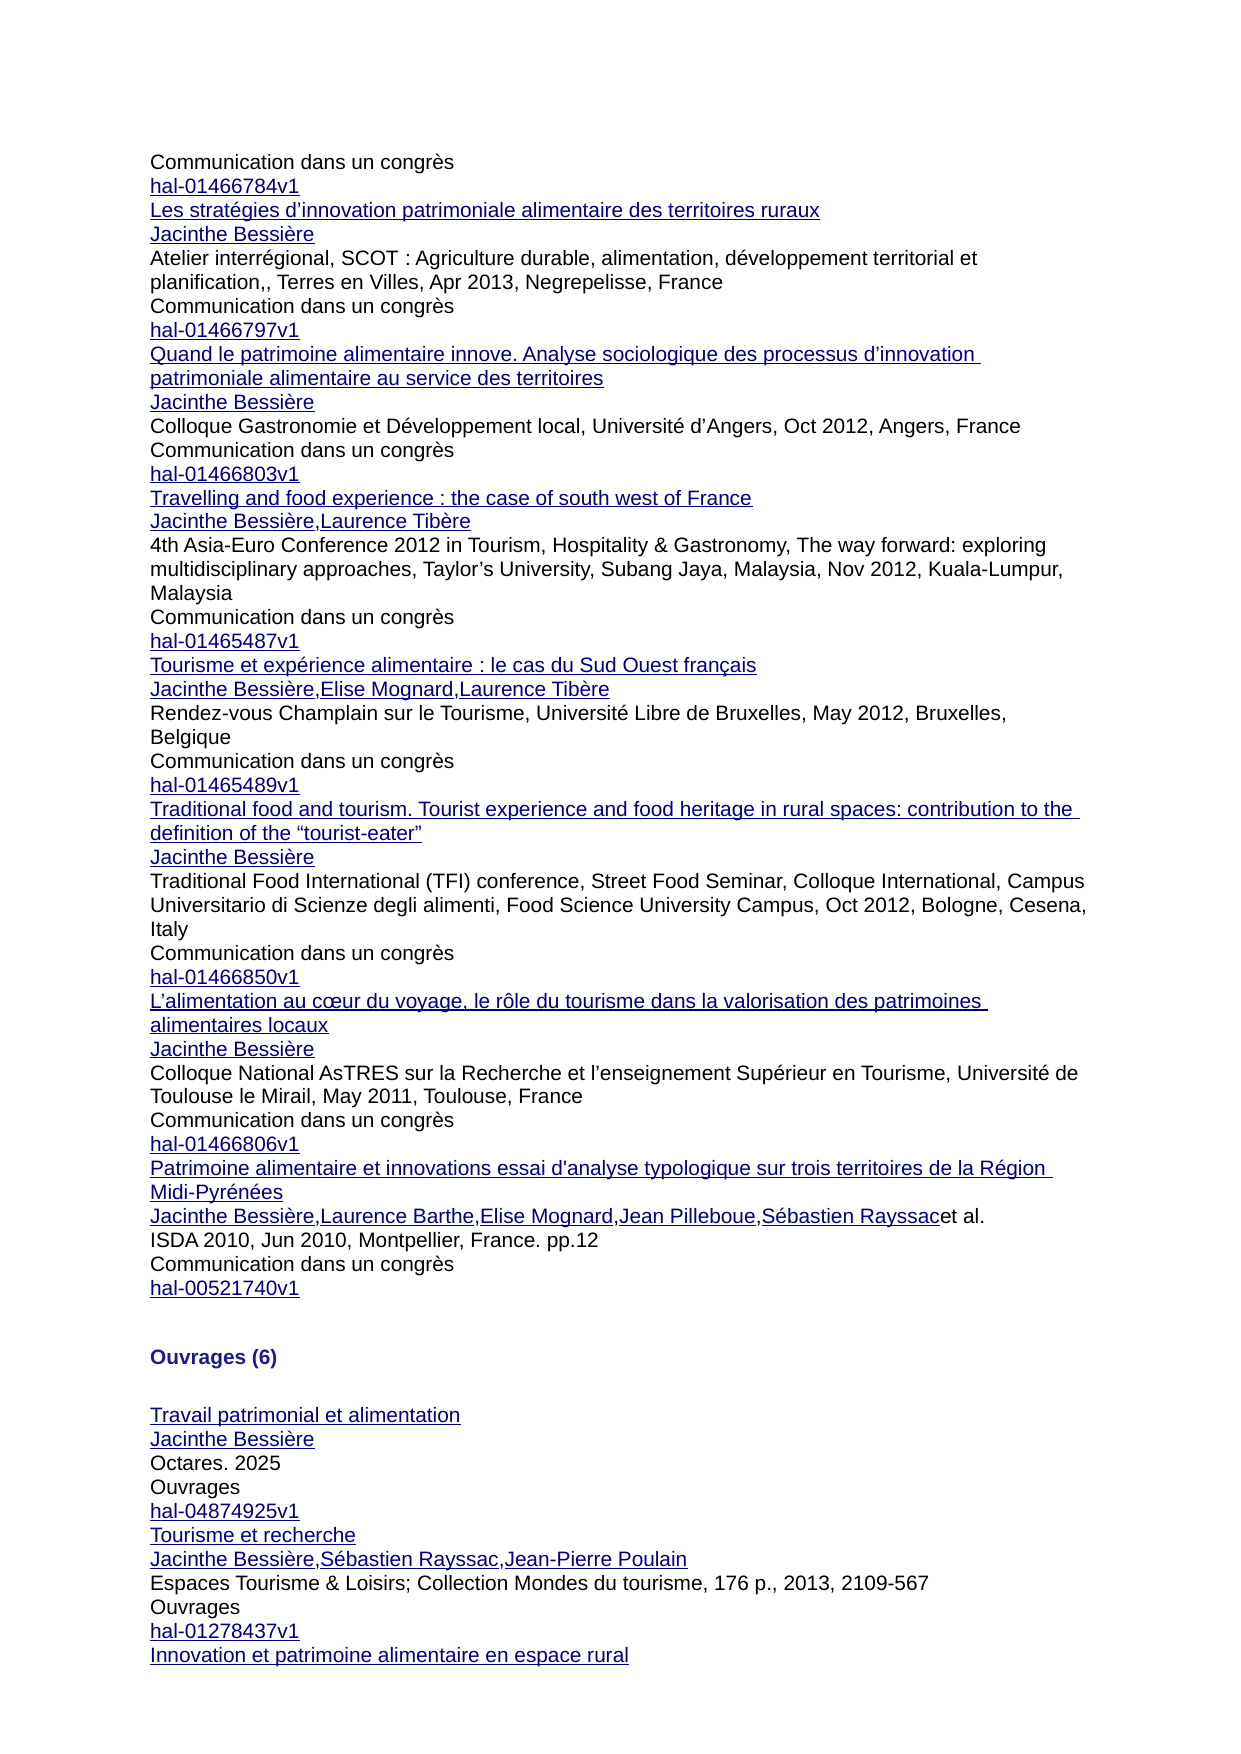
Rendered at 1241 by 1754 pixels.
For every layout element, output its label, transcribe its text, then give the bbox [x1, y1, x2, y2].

table_cell Patrimoine alimentaire et innovations essai d'analyse typologique sur trois territoires de la Région Midi-Pyrénées Jacinthe Bessière,Laurence Barthe,Elise Mognard,Jean Pilleboue,Sébastien Rayssacet al. ISDA 2010, Jun 2010, Montpellier, France. pp.12 Communication dans un congrès hal-00521740v1 [150, 1156, 1090, 1300]
table_cell Communication dans un congrès hal-01466784v1 [150, 150, 1090, 198]
table_header Travail patrimonial et alimentation Jacinthe Bessière Octares. 2025 Ouvrages hal-04874925v1 [150, 1403, 1090, 1523]
table_cell Travelling and food experience : the case of south west of France Jacinthe Bessière,Laurence Tibère 4th Asia-Euro Conference 2012 in Tourism, Hospitality & Gastronomy, The way forward: exploring multidisciplinary approaches, Taylor’s University, Subang Jaya, Malaysia, Nov 2012, Kuala-Lumpur, Malaysia Communication dans un congrès hal-01465487v1 [150, 485, 1090, 653]
table_cell Innovation et patrimoine alimentaire en espace rural [150, 1643, 1090, 1667]
table_cell Tourisme et recherche Jacinthe Bessière,Sébastien Rayssac,Jean-Pierre Poulain Espaces Tourisme & Loisirs; Collection Mondes du tourisme, 176 p., 2013, 2109-567 Ouvrages hal-01278437v1 [150, 1523, 1090, 1643]
table_cell Tourisme et expérience alimentaire : le cas du Sud Ouest français Jacinthe Bessière,Elise Mognard,Laurence Tibère Rendez-vous Champlain sur le Tourisme, Université Libre de Bruxelles, May 2012, Bruxelles, Belgique Communication dans un congrès hal-01465489v1 [150, 653, 1090, 797]
table_cell Les stratégies d’innovation patrimoniale alimentaire des territoires ruraux Jacinthe Bessière Atelier interrégional, SCOT : Agriculture durable, alimentation, développement territorial et planification,, Terres en Villes, Apr 2013, Negrepelisse, France Communication dans un congrès hal-01466797v1 [150, 198, 1090, 342]
table_cell Traditional food and tourism. Tourist experience and food heritage in rural spaces: contribution to the definition of the “tourist-eater” Jacinthe Bessière Traditional Food International (TFI) conference, Street Food Seminar, Colloque International, Campus Universitario di Scienze degli alimenti, Food Science University Campus, Oct 2012, Bologne, Cesena, Italy Communication dans un congrès hal-01466850v1 [150, 797, 1090, 988]
table_cell L’alimentation au cœur du voyage, le rôle du tourisme dans la valorisation des patrimoines alimentaires locaux Jacinthe Bessière Colloque National AsTRES sur la Recherche et l’enseignement Supérieur en Tourisme, Université de Toulouse le Mirail, May 2011, Toulouse, France Communication dans un congrès hal-01466806v1 [150, 989, 1090, 1156]
subtitle Ouvrages (6) [150, 1345, 1090, 1369]
table_cell Quand le patrimoine alimentaire innove. Analyse sociologique des processus d’innovation patrimoniale alimentaire au service des territoires Jacinthe Bessière Colloque Gastronomie et Développement local, Université d’Angers, Oct 2012, Angers, France Communication dans un congrès hal-01466803v1 [150, 342, 1090, 485]
